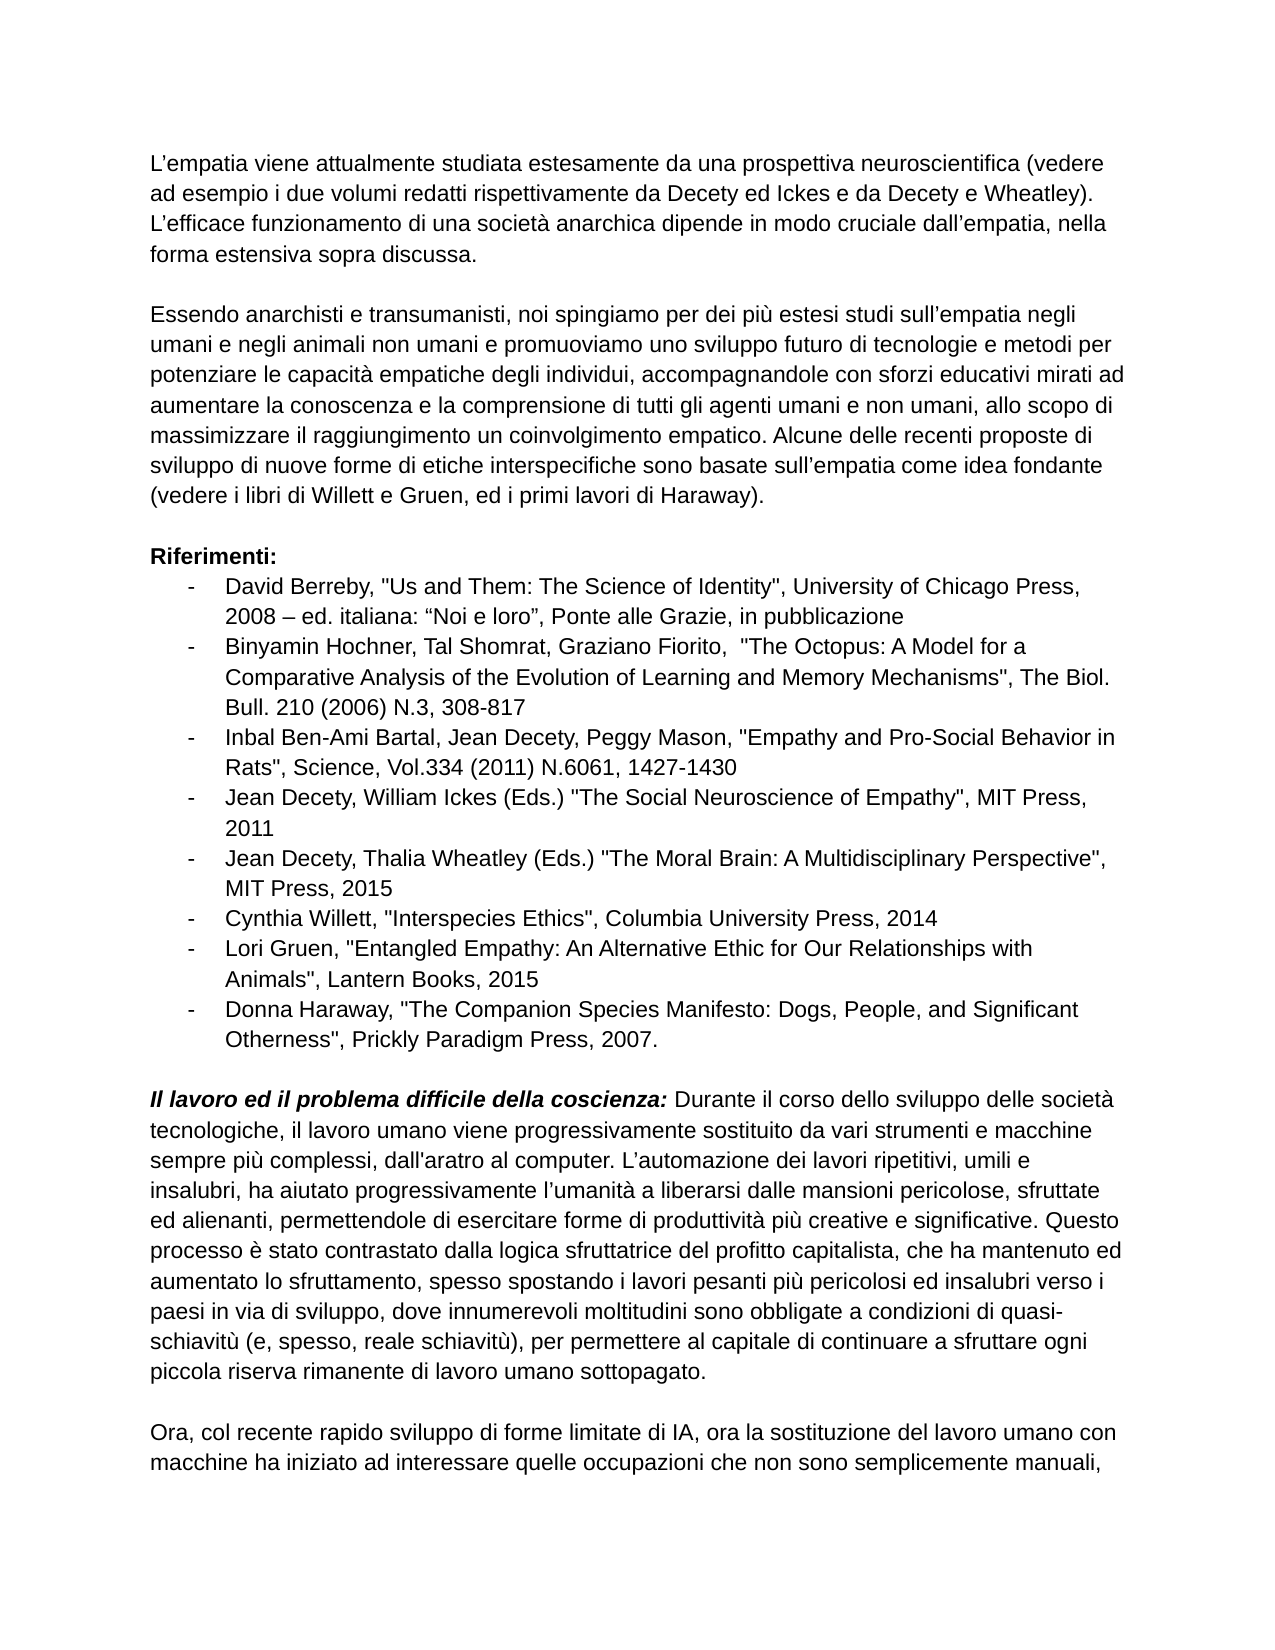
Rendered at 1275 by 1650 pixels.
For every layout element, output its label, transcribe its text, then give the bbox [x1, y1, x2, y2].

list Jean Decety, William Ickes (Eds.) "The Social Neuroscience of Empathy", MIT Press, 2011 [187, 784, 1125, 841]
list Cynthia Willett, "Interspecies Ethics", Columbia University Press, 2014 [187, 905, 1125, 932]
text Essendo anarchisti e transumanisti, noi spingiamo per dei più estesi studi sull’empatia negli umani e negli animali non umani e promuoviamo uno sviluppo futuro di tecnologie e metodi per potenziare le capacità empatiche degli individui, accompagnandole con sforzi educativi mirati ad aumentare la conoscenza e la comprensione di tutti gli agenti umani e non umani, allo scopo di massimizzare il raggiungimento un coinvolgimento empatico. Alcune delle recenti proposte di sviluppo di nuove forme di etiche interspecifiche sono basate sull’empatia come idea fondante (vedere i libri di Willett e Gruen, ed i primi lavori di Haraway). [150, 301, 1125, 509]
list Binyamin Hochner, Tal Shomrat, Graziano Fiorito, "The Octopus: A Model for a Comparative Analysis of the Evolution of Learning and Memory Mechanisms", The Biol. Bull. 210 (2006) N.3, 308-817 [187, 633, 1125, 720]
text Riferimenti: [150, 543, 1125, 569]
text Ora, col recente rapido sviluppo di forme limitate di IA, ora la sostituzione del lavoro umano con macchine ha iniziato ad interessare quelle occupazioni che non sono semplicemente manuali, [150, 1419, 1125, 1475]
text L’empatia viene attualmente studiata estesamente da una prospettiva neuroscientifica (vedere ad esempio i due volumi redatti rispettivamente da Decety ed Ickes e da Decety e Wheatley). L’efficace funzionamento di una società anarchica dipende in modo cruciale dall’empatia, nella forma estensiva sopra discussa. [150, 150, 1125, 267]
list Donna Haraway, "The Companion Species Manifesto: Dogs, People, and Significant Otherness", Prickly Paradigm Press, 2007. [187, 996, 1125, 1052]
list David Berreby, "Us and Them: The Science of Identity", University of Chicago Press, 2008 – ed. italiana: “Noi e loro”, Ponte alle Grazie, in pubblicazione [187, 573, 1125, 629]
list Inbal Ben-Ami Bartal, Jean Decety, Peggy Mason, "Empathy and Pro-Social Behavior in Rats", Science, Vol.334 (2011) N.6061, 1427-1430 [187, 724, 1125, 781]
list Jean Decety, Thalia Wheatley (Eds.) "The Moral Brain: A Multidisciplinary Perspective", MIT Press, 2015 [187, 845, 1125, 901]
text Il lavoro ed il problema difficile della coscienza: Durante il corso dello sviluppo delle società tecnologiche, il lavoro umano viene progressivamente sostituito da vari strumenti e macchine sempre più complessi, dall'aratro al computer. L’automazione dei lavori ripetitivi, umili e insalubri, ha aiutato progressivamente l’umanità a liberarsi dalle mansioni pericolose, sfruttate ed alienanti, permettendole di esercitare forme di produttività più creative e significative. Questo processo è stato contrastato dalla logica sfruttatrice del profitto capitalista, che ha mantenuto ed aumentato lo sfruttamento, spesso spostando i lavori pesanti più pericolosi ed insalubri verso i paesi in via di sviluppo, dove innumerevoli moltitudini sono obbligate a condizioni di quasi-schiavitù (e, spesso, reale schiavitù), per permettere al capitale di continuare a sfruttare ogni piccola riserva rimanente di lavoro umano sottopagato. [150, 1086, 1125, 1385]
list Lori Gruen, "Entangled Empathy: An Alternative Ethic for Our Relationships with Animals", Lantern Books, 2015 [187, 935, 1125, 992]
